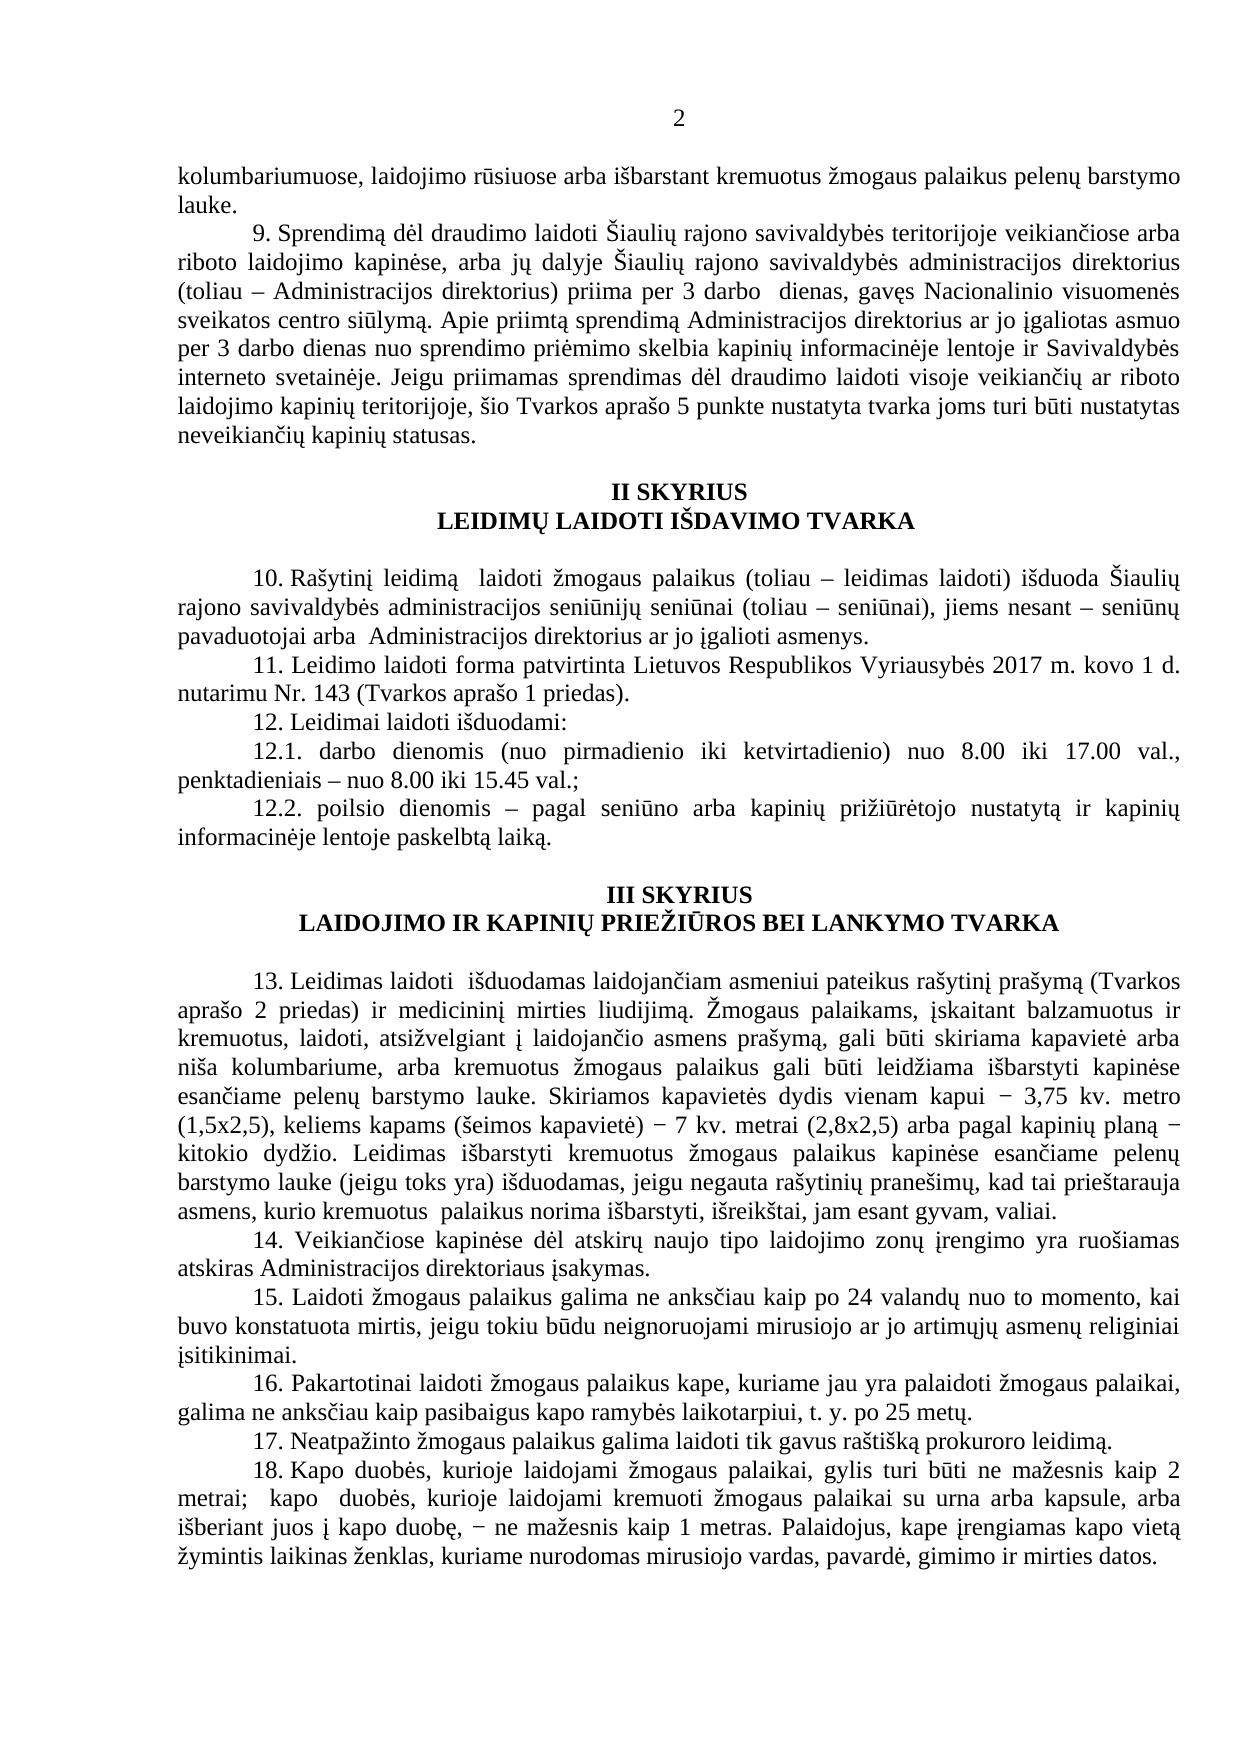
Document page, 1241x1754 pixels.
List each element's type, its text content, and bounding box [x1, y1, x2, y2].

text 10. Rašytinį leidimą laidoti žmogaus palaikus (toliau – leidimas laidoti) išduoda Šiaulių rajono savivaldybės administracijos seniūnijų seniūnai (toliau – seniūnai), jiems nesant – seniūnų pavaduotojai arba Administracijos direktorius ar jo įgalioti asmenys. [177, 563, 1181, 650]
text 12.2. poilsio dienomis – pagal seniūno arba kapinių prižiūrėtojo nustatytą ir kapinių informacinėje lentoje paskelbtą laiką. [177, 793, 1181, 851]
text 13. Leidimas laidoti išduodamas laidojančiam asmeniui pateikus rašytinį prašymą (Tvarkos aprašo 2 priedas) ir medicininį mirties liudijimą. Žmogaus palaikams, įskaitant balzamuotus ir kremuotus, laidoti, atsižvelgiant į laidojančio asmens prašymą, gali būti skiriama kapavietė arba niša kolumbariume, arba kremuotus žmogaus palaikus gali būti leidžiama išbarstyti kapinėse esančiame pelenų barstymo lauke. Skiriamos kapavietės dydis vienam kapui − 3,75 kv. metro (1,5x2,5), keliems kapams (šeimos kapavietė) − 7 kv. metrai (2,8x2,5) arba pagal kapinių planą − kitokio dydžio. Leidimas išbarstyti kremuotus žmogaus palaikus kapinėse esančiame pelenų barstymo lauke (jeigu toks yra) išduodamas, jeigu negauta rašytinių pranešimų, kad tai prieštarauja asmens, kurio kremuotus palaikus norima išbarstyti, išreikštai, jam esant gyvam, valiai. [177, 966, 1181, 1225]
text II SKYRIUS [177, 477, 1181, 506]
text 9. Sprendimą dėl draudimo laidoti Šiaulių rajono savivaldybės teritorijoje veikiančiose arba riboto laidojimo kapinėse, arba jų dalyje Šiaulių rajono savivaldybės administracijos direktorius (toliau – Administracijos direktorius) priima per 3 darbo dienas, gavęs Nacionalinio visuomenės sveikatos centro siūlymą. Apie priimtą sprendimą Administracijos direktorius ar jo įgaliotas asmuo per 3 darbo dienas nuo sprendimo priėmimo skelbia kapinių informacinėje lentoje ir Savivaldybės interneto svetainėje. Jeigu priimamas sprendimas dėl draudimo laidoti visoje veikiančių ar riboto laidojimo kapinių teritorijoje, šio Tvarkos aprašo 5 punkte nustatyta tvarka joms turi būti nustatytas neveikiančių kapinių statusas. [177, 218, 1181, 448]
text 12.1. darbo dienomis (nuo pirmadienio iki ketvirtadienio) nuo 8.00 iki 17.00 val., penktadieniais – nuo 8.00 iki 15.45 val.; [177, 736, 1181, 793]
text 18. Kapo duobės, kurioje laidojami žmogaus palaikai, gylis turi būti ne mažesnis kaip 2 metrai; kapo duobės, kurioje laidojami kremuoti žmogaus palaikai su urna arba kapsule, arba išberiant juos į kapo duobę, − ne mažesnis kaip 1 metras. Palaidojus, kape įrengiamas kapo vietą žymintis laikinas ženklas, kuriame nurodomas mirusiojo vardas, pavardė, gimimo ir mirties datos. [177, 1455, 1181, 1570]
text 14. Veikiančiose kapinėse dėl atskirų naujo tipo laidojimo zonų įrengimo yra ruošiamas atskiras Administracijos direktoriaus įsakymas. [177, 1225, 1181, 1282]
text III SKYRIUS [177, 880, 1181, 908]
text 16. Pakartotinai laidoti žmogaus palaikus kape, kuriame jau yra palaidoti žmogaus palaikai, galima ne anksčiau kaip pasibaigus kapo ramybės laikotarpiui, t. y. po 25 metų. [177, 1368, 1181, 1426]
text kolumbariumuose, laidojimo rūsiuose arba išbarstant kremuotus žmogaus palaikus pelenų barstymo lauke. [177, 161, 1181, 218]
text 11. Leidimo laidoti forma patvirtinta Lietuvos Respublikos Vyriausybės 2017 m. kovo 1 d. nutarimu Nr. 143 (Tvarkos aprašo 1 priedas). [177, 650, 1181, 707]
text LAIDOJIMO IR KAPINIŲ PRIEŽIŪROS BEI LANKYMO TVARKA [177, 908, 1181, 937]
text 17. Neatpažinto žmogaus palaikus galima laidoti tik gavus raštišką prokuroro leidimą. [177, 1426, 1181, 1455]
text 15. Laidoti žmogaus palaikus galima ne anksčiau kaip po 24 valandų nuo to momento, kai buvo konstatuota mirtis, jeigu tokiu būdu neignoruojami mirusiojo ar jo artimųjų asmenų religiniai įsitikinimai. [177, 1282, 1181, 1368]
text LEIDIMŲ LAIDOTI IŠDAVIMO TVARKA [177, 506, 1181, 535]
text 12. Leidimai laidoti išduodami: [177, 707, 1181, 736]
